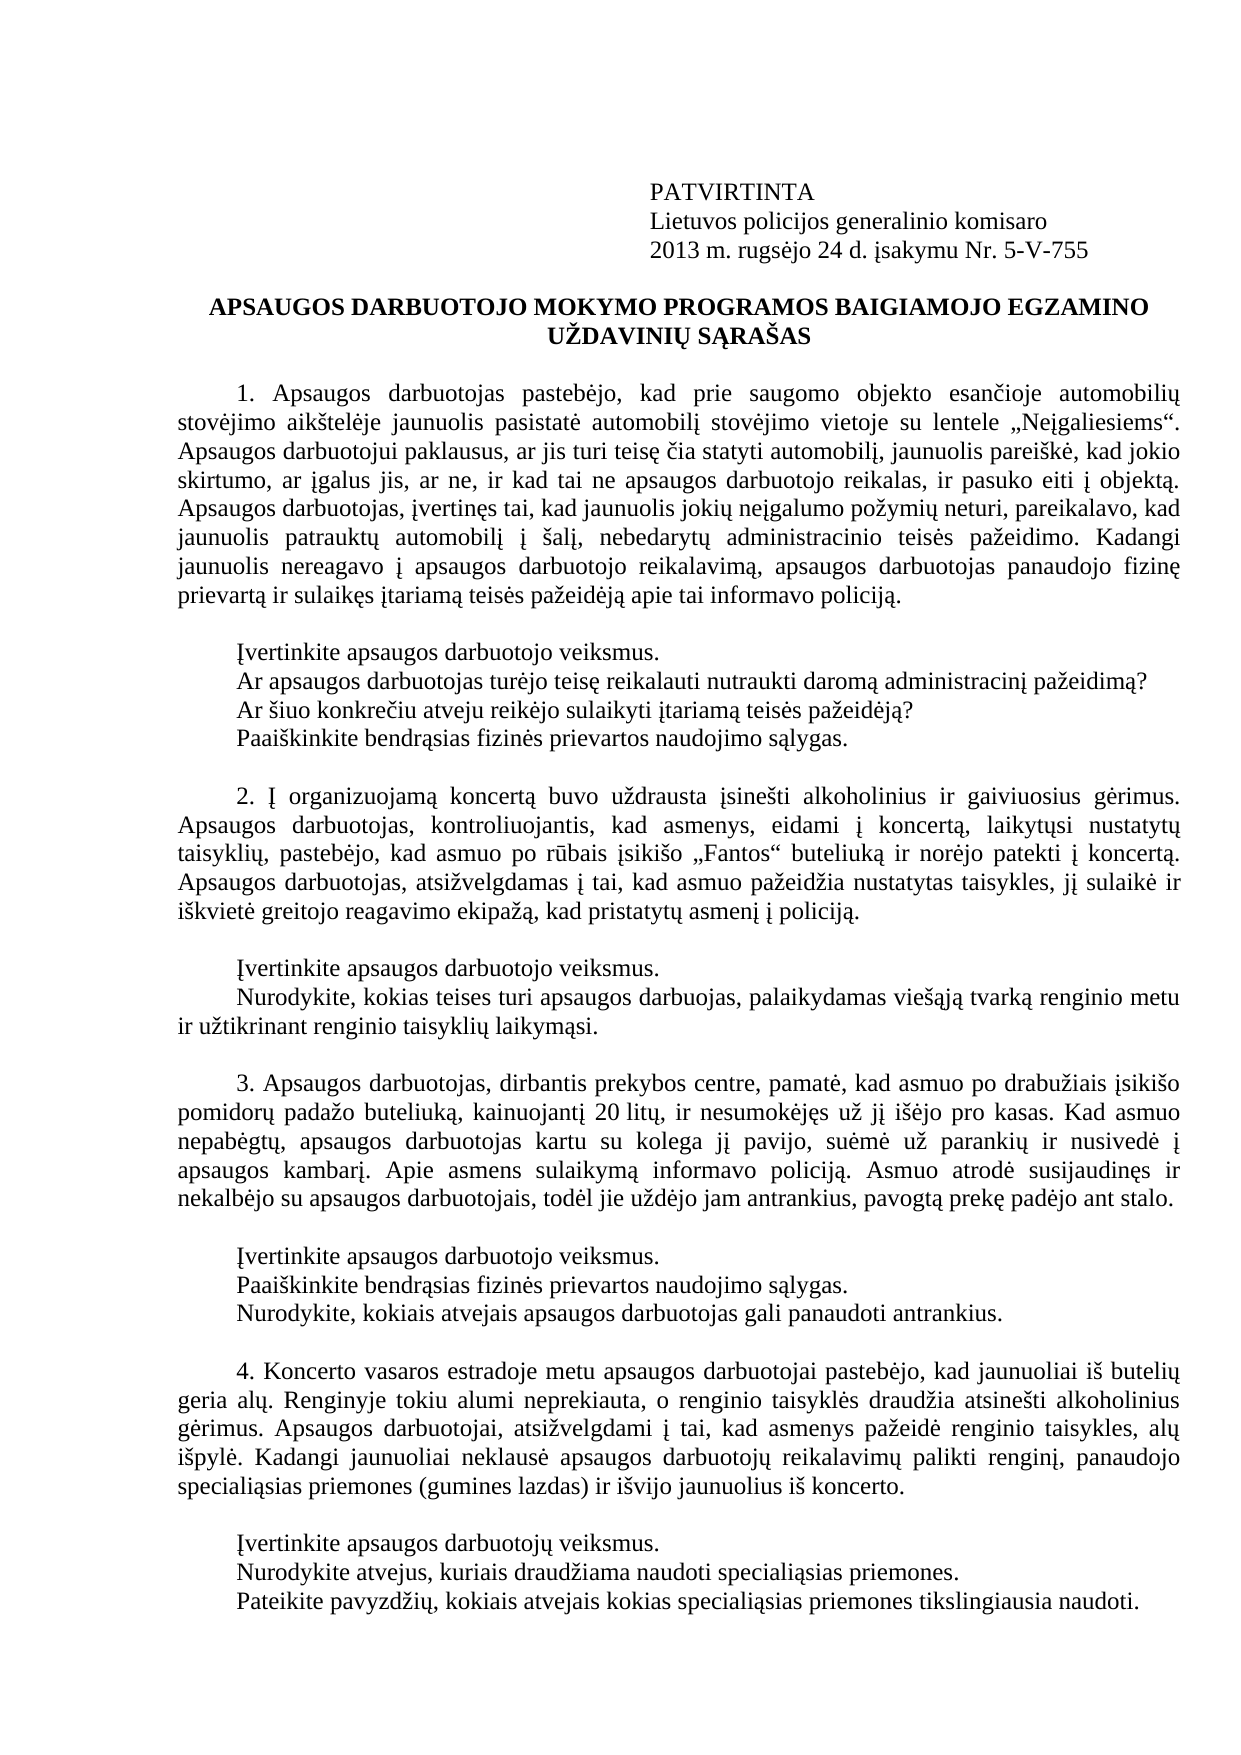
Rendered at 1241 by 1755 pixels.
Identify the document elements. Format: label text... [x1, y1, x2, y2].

text Paaiškinkite bendrąsias fizinės prievartos naudojimo sąlygas. [177, 1270, 1181, 1298]
text Nurodykite, kokias teises turi apsaugos darbuojas, palaikydamas viešąją tvarką renginio metu ir užtikrinant renginio taisyklių laikymąsi. [177, 982, 1181, 1040]
text Ar apsaugos darbuotojas turėjo teisę reikalauti nutraukti daromą administracinį pažeidimą? [177, 666, 1181, 695]
text Lietuvos policijos generalinio komisaro [649, 206, 1181, 235]
text Paaiškinkite bendrąsias fizinės prievartos naudojimo sąlygas. [177, 723, 1181, 752]
text PATVIRTINTA [649, 177, 1181, 206]
text Ar šiuo konkrečiu atveju reikėjo sulaikyti įtariamą teisės pažeidėją? [177, 695, 1181, 723]
text 2013 m. rugsėjo 24 d. įsakymu Nr. 5-V-755 [649, 235, 1181, 263]
text Įvertinkite apsaugos darbuotojų veiksmus. [177, 1528, 1181, 1557]
text Pateikite pavyzdžių, kokiais atvejais kokias specialiąsias priemones tikslingiausia naudoti. [177, 1586, 1181, 1615]
text 1. Apsaugos darbuotojas pastebėjo, kad prie saugomo objekto esančioje automobilių stovėjimo aikštelėje jaunuolis pasistatė automobilį stovėjimo vietoje su lentele „Neįgaliesiems“. Apsaugos darbuotojui paklausus, ar jis turi teisę čia statyti automobilį, jaunuolis pareiškė, kad jokio skirtumo, ar įgalus jis, ar ne, ir kad tai ne apsaugos darbuotojo reikalas, ir pasuko eiti į objektą. Apsaugos darbuotojas, įvertinęs tai, kad jaunuolis jokių neįgalumo požymių neturi, pareikalavo, kad jaunuolis patrauktų automobilį į šalį, nebedarytų administracinio teisės pažeidimo. Kadangi jaunuolis nereagavo į apsaugos darbuotojo reikalavimą, apsaugos darbuotojas panaudojo fizinę prievartą ir sulaikęs įtariamą teisės pažeidėją apie tai informavo policiją. [177, 378, 1181, 608]
text Nurodykite, kokiais atvejais apsaugos darbuotojas gali panaudoti antrankius. [177, 1298, 1181, 1327]
text Įvertinkite apsaugos darbuotojo veiksmus. [177, 1241, 1181, 1270]
text Įvertinkite apsaugos darbuotojo veiksmus. [177, 953, 1181, 982]
text Įvertinkite apsaugos darbuotojo veiksmus. [177, 637, 1181, 666]
text 2. Į organizuojamą koncertą buvo uždrausta įsinešti alkoholinius ir gaiviuosius gėrimus. Apsaugos darbuotojas, kontroliuojantis, kad asmenys, eidami į koncertą, laikytųsi nustatytų taisyklių, pastebėjo, kad asmuo po rūbais įsikišo „Fantos“ buteliuką ir norėjo patekti į koncertą. Apsaugos darbuotojas, atsižvelgdamas į tai, kad asmuo pažeidžia nustatytas taisykles, jį sulaikė ir iškvietė greitojo reagavimo ekipažą, kad pristatytų asmenį į policiją. [177, 781, 1181, 925]
text 3. Apsaugos darbuotojas, dirbantis prekybos centre, pamatė, kad asmuo po drabužiais įsikišo pomidorų padažo buteliuką, kainuojantį 20 litų, ir nesumokėjęs už jį išėjo pro kasas. Kad asmuo nepabėgtų, apsaugos darbuotojas kartu su kolega jį pavijo, suėmė už parankių ir nusivedė į apsaugos kambarį. Apie asmens sulaikymą informavo policiją. Asmuo atrodė susijaudinęs ir nekalbėjo su apsaugos darbuotojais, todėl jie uždėjo jam antrankius, pavogtą prekę padėjo ant stalo. [177, 1068, 1181, 1212]
text 4. Koncerto vasaros estradoje metu apsaugos darbuotojai pastebėjo, kad jaunuoliai iš butelių geria alų. Renginyje tokiu alumi neprekiauta, o renginio taisyklės draudžia atsinešti alkoholinius gėrimus. Apsaugos darbuotojai, atsižvelgdami į tai, kad asmenys pažeidė renginio taisykles, alų išpylė. Kadangi jaunuoliai neklausė apsaugos darbuotojų reikalavimų palikti renginį, panaudojo specialiąsias priemones (gumines lazdas) ir išvijo jaunuolius iš koncerto. [177, 1356, 1181, 1500]
text APSAUGOS DARBUOTOJO MOKYMO PROGRAMOS BAIGIAMOJO EGZAMINO UŽDAVINIŲ SĄRAŠAS [177, 292, 1181, 350]
text Nurodykite atvejus, kuriais draudžiama naudoti specialiąsias priemones. [177, 1557, 1181, 1586]
